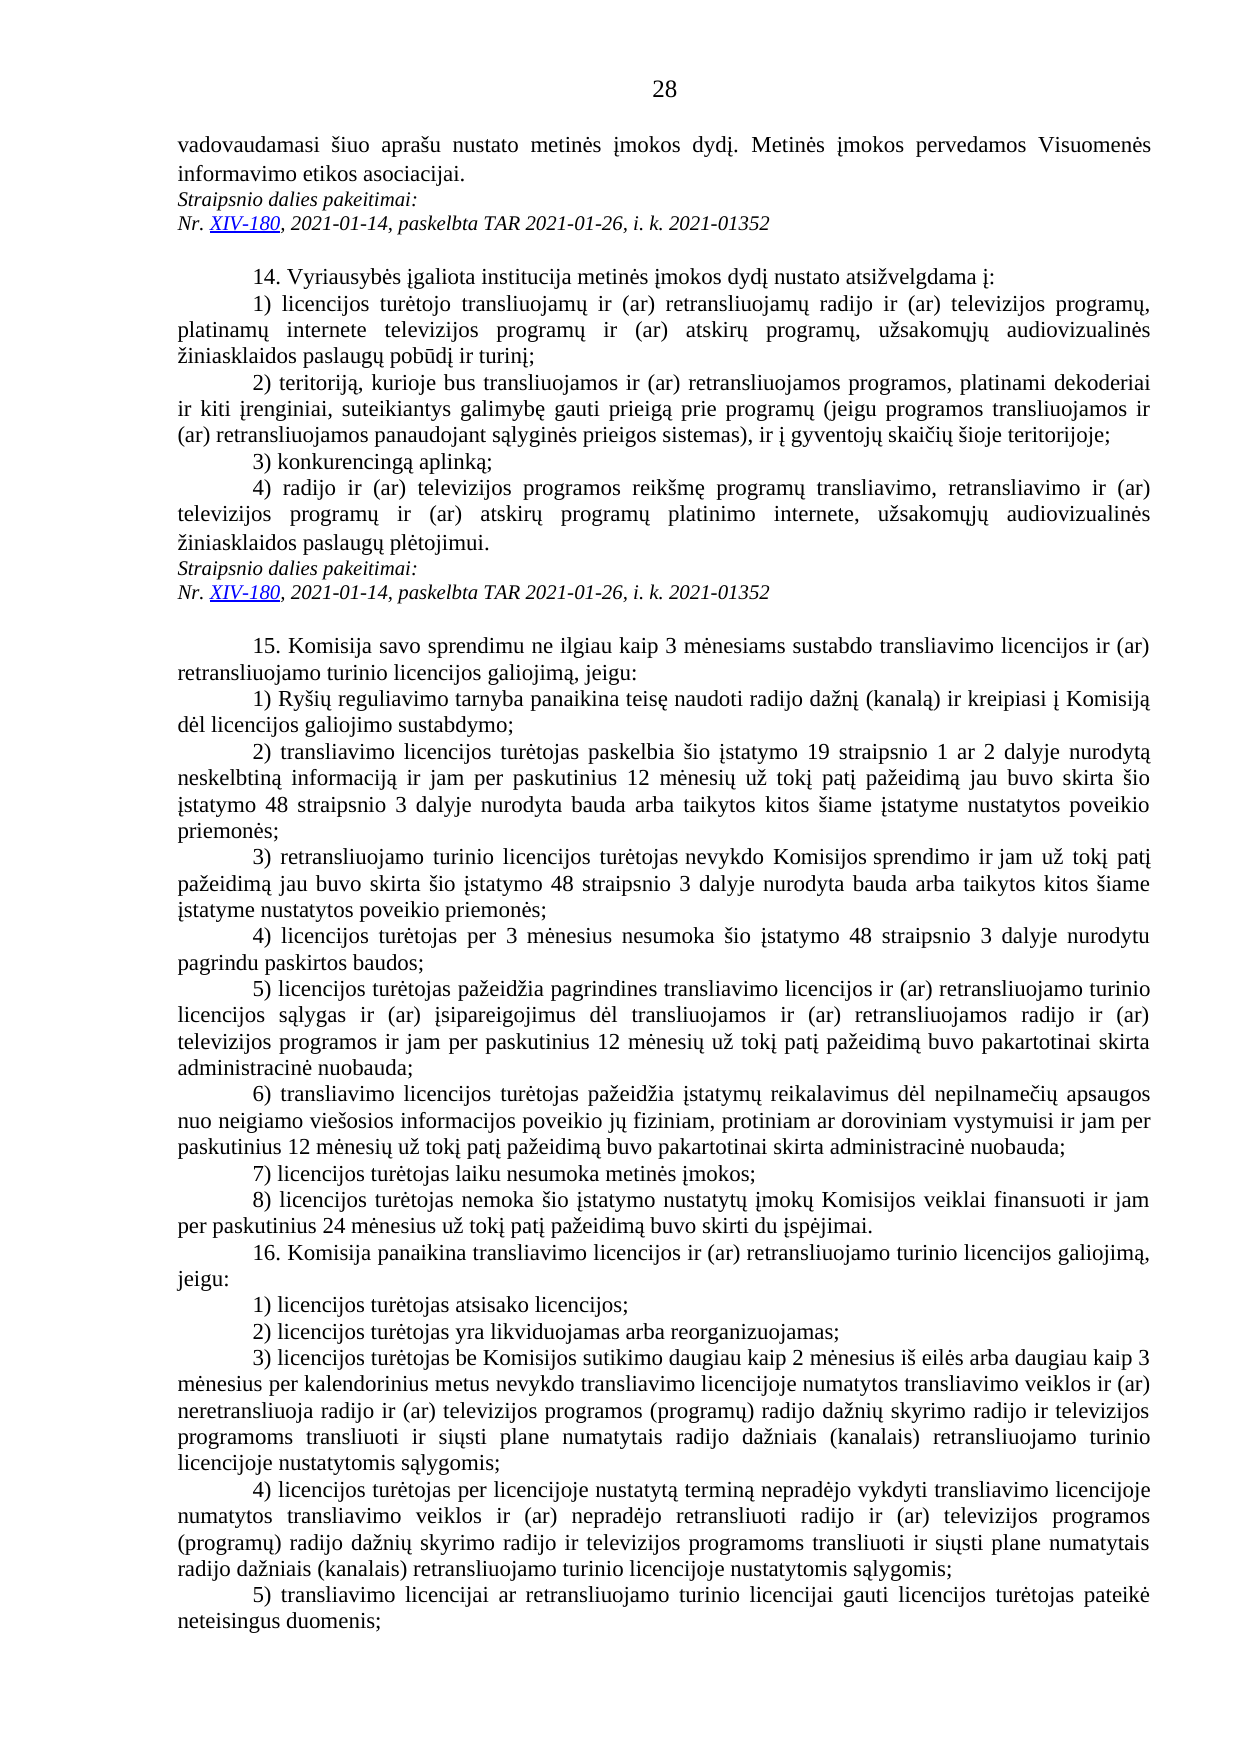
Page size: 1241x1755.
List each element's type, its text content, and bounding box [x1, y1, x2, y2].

text 15. Komisija savo sprendimu ne ilgiau kaip 3 mėnesiams sustabdo transliavimo licencijos ir (ar) retransliuojamo turinio licencijos galiojimą, jeigu: [177, 632, 1152, 685]
text 6) transliavimo licencijos turėtojas pažeidžia įstatymų reikalavimus dėl nepilnamečių apsaugos nuo neigiamo viešosios informacijos poveikio jų fiziniam, protiniam ar doroviniam vystymuisi ir jam per paskutinius 12 mėnesių už tokį patį pažeidimą buvo pakartotinai skirta administracinė nuobauda; [177, 1081, 1152, 1159]
text 3) konkurencingą aplinką; [177, 448, 1152, 474]
text 3) licencijos turėtojas be Komisijos sutikimo daugiau kaip 2 mėnesius iš eilės arba daugiau kaip 3 mėnesius per kalendorinius metus nevykdo transliavimo licencijoje numatytos transliavimo veiklos ir (ar) neretransliuoja radijo ir (ar) televizijos programos (programų) radijo dažnių skyrimo radijo ir televizijos programoms transliuoti ir siųsti plane numatytais radijo dažniais (kanalais) retransliuojamo turinio licencijoje nustatytomis sąlygomis; [177, 1344, 1152, 1476]
text 1) Ryšių reguliavimo tarnyba panaikina teisę naudoti radijo dažnį (kanalą) ir kreipiasi į Komisiją dėl licencijos galiojimo sustabdymo; [177, 685, 1152, 738]
text 2) transliavimo licencijos turėtojas paskelbia šio įstatymo 19 straipsnio 1 ar 2 dalyje nurodytą neskelbtiną informaciją ir jam per paskutinius 12 mėnesių už tokį patį pažeidimą jau buvo skirta šio įstatymo 48 straipsnio 3 dalyje nurodyta bauda arba taikytos kitos šiame įstatyme nustatytos poveikio priemonės; [177, 738, 1152, 843]
text 5) licencijos turėtojas pažeidžia pagrindines transliavimo licencijos ir (ar) retransliuojamo turinio licencijos sąlygas ir (ar) įsipareigojimus dėl transliuojamos ir (ar) retransliuojamos radijo ir (ar) televizijos programos ir jam per paskutinius 12 mėnesių už tokį patį pažeidimą buvo pakartotinai skirta administracinė nuobauda; [177, 975, 1152, 1081]
text 4) licencijos turėtojas per licencijoje nustatytą terminą nepradėjo vykdyti transliavimo licencijoje numatytos transliavimo veiklos ir (ar) nepradėjo retransliuoti radijo ir (ar) televizijos programos (programų) radijo dažnių skyrimo radijo ir televizijos programoms transliuoti ir siųsti plane numatytais radijo dažniais (kanalais) retransliuojamo turinio licencijoje nustatytomis sąlygomis; [177, 1476, 1152, 1581]
text 1) licencijos turėtojas atsisako licencijos; [177, 1291, 1152, 1318]
text 1) licencijos turėtojo transliuojamų ir (ar) retransliuojamų radijo ir (ar) televizijos programų, platinamų internete televizijos programų ir (ar) atskirų programų, užsakomųjų audiovizualinės žiniasklaidos paslaugų pobūdį ir turinį; [177, 290, 1152, 369]
text Nr. XIV-180, 2021-01-14, paskelbta TAR 2021-01-26, i. k. 2021-01352 [177, 211, 1152, 234]
text 2) licencijos turėtojas yra likviduojamas arba reorganizuojamas; [177, 1318, 1152, 1344]
text 7) licencijos turėtojas laiku nesumoka metinės įmokos; [177, 1159, 1152, 1186]
text 8) licencijos turėtojas nemoka šio įstatymo nustatytų įmokų Komisijos veiklai finansuoti ir jam per paskutinius 24 mėnesius už tokį patį pažeidimą buvo skirti du įspėjimai. [177, 1186, 1152, 1239]
text 3) retransliuojamo turinio licencijos turėtojas nevykdo Komisijos sprendimo ir jam už tokį patį pažeidimą jau buvo skirta šio įstatymo 48 straipsnio 3 dalyje nurodyta bauda arba taikytos kitos šiame įstatyme nustatytos poveikio priemonės; [177, 843, 1152, 922]
text 2) teritoriją, kurioje bus transliuojamos ir (ar) retransliuojamos programos, platinami dekoderiai ir kiti įrenginiai, suteikiantys galimybę gauti prieigą prie programų (jeigu programos transliuojamos ir (ar) retransliuojamos panaudojant sąlyginės prieigos sistemas), ir į gyventojų skaičių šioje teritorijoje; [177, 369, 1152, 448]
text 4) licencijos turėtojas per 3 mėnesius nesumoka šio įstatymo 48 straipsnio 3 dalyje nurodytu pagrindu paskirtos baudos; [177, 922, 1152, 975]
text 14. Vyriausybės įgaliota institucija metinės įmokos dydį nustato atsižvelgdama į: [177, 263, 1152, 290]
text 4) radijo ir (ar) televizijos programos reikšmę programų transliavimo, retransliavimo ir (ar) televizijos programų ir (ar) atskirų programų platinimo internete, užsakomųjų audiovizualinės žiniasklaidos paslaugų plėtojimui. [177, 474, 1152, 556]
text Straipsnio dalies pakeitimai: [177, 556, 1152, 580]
text 16. Komisija panaikina transliavimo licencijos ir (ar) retransliuojamo turinio licencijos galiojimą, jeigu: [177, 1239, 1152, 1291]
text Straipsnio dalies pakeitimai: [177, 186, 1152, 211]
text Nr. XIV-180, 2021-01-14, paskelbta TAR 2021-01-26, i. k. 2021-01352 [177, 580, 1152, 604]
text 5) transliavimo licencijai ar retransliuojamo turinio licencijai gauti licencijos turėtojas pateikė neteisingus duomenis; [177, 1581, 1152, 1634]
text vadovaudamasi šiuo aprašu nustato metinės įmokos dydį. Metinės įmokos pervedamos Visuomenės informavimo etikos asociacijai. [177, 131, 1152, 186]
